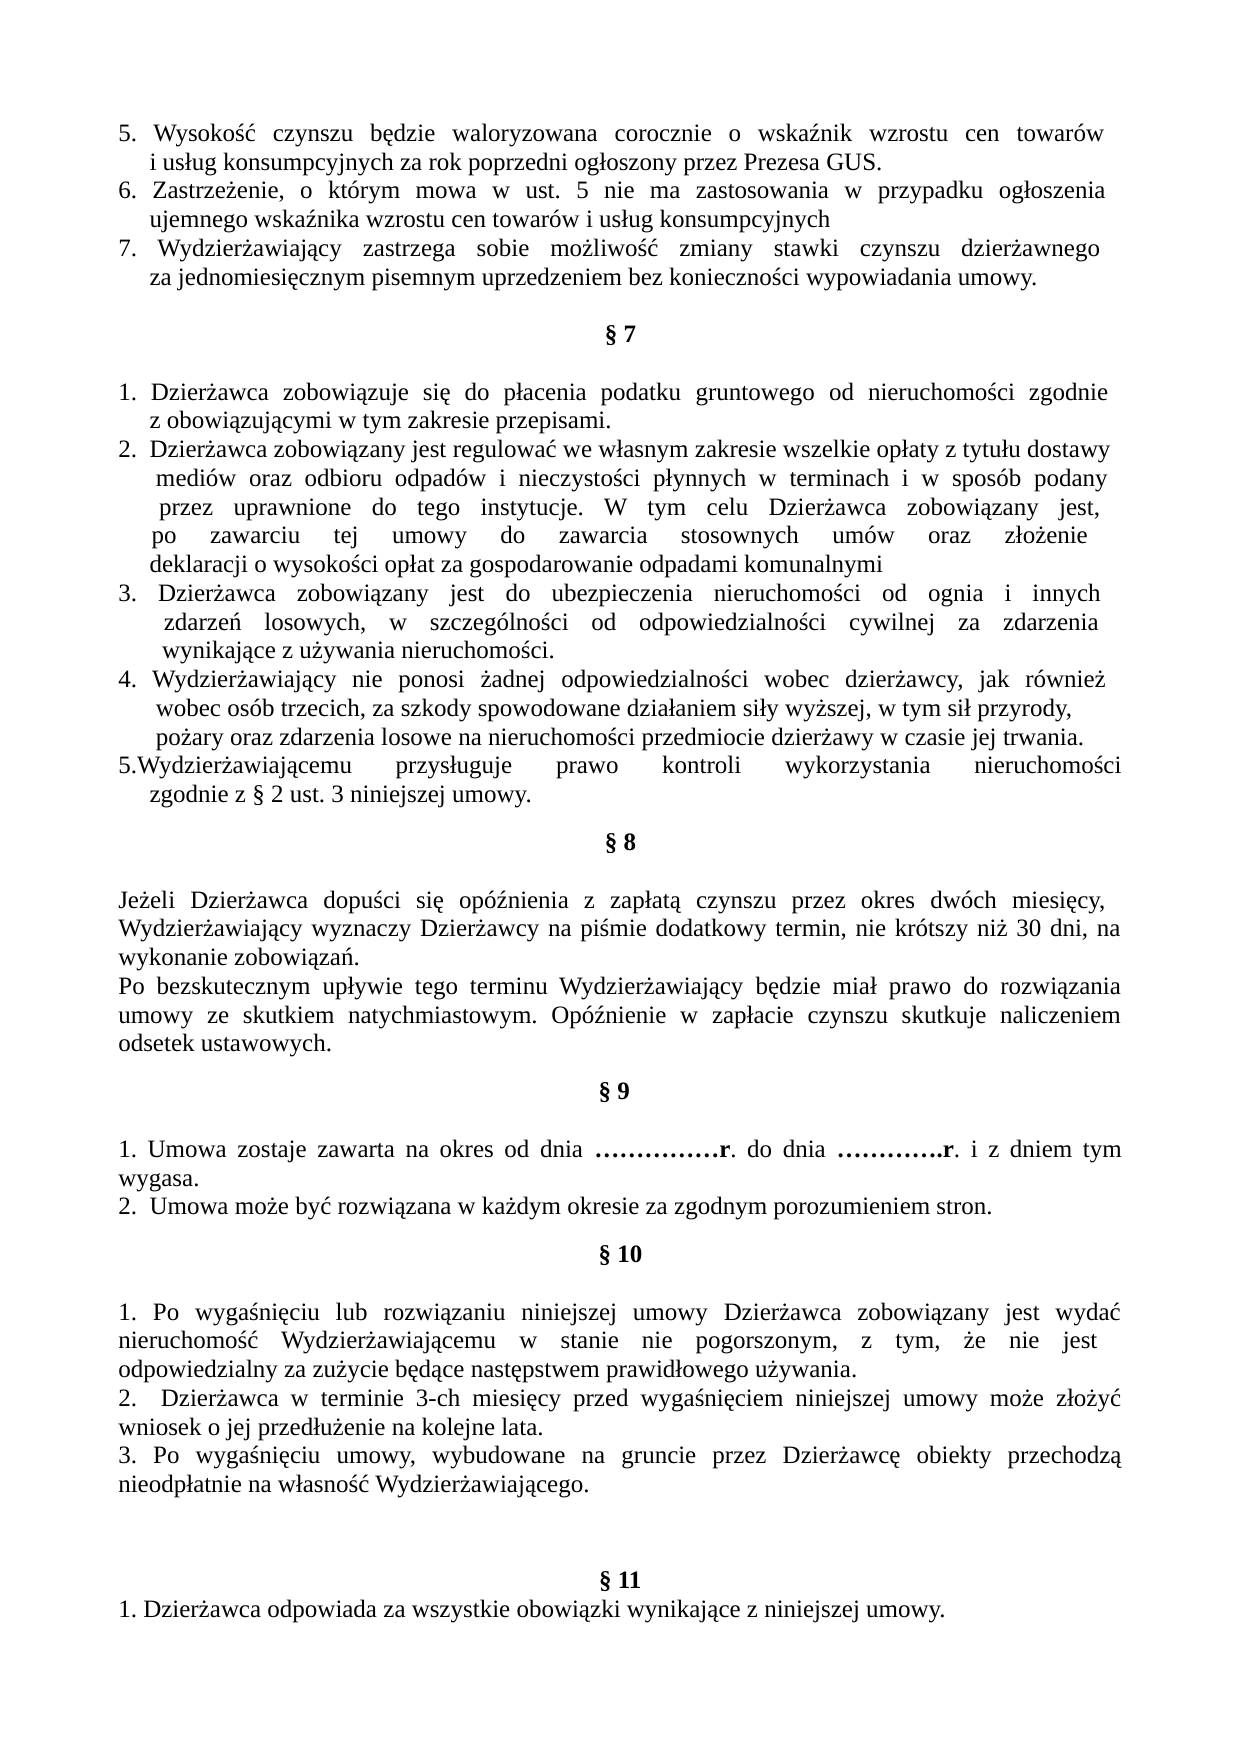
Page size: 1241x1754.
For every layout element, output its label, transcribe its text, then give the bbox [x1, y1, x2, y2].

text 3. Po wygaśnięciu umowy, wybudowane na gruncie przez Dzierżawcę obiekty przechodzą nieodpłatnie na własność Wydzierżawiającego. [118, 1441, 1122, 1498]
text § 7 [118, 319, 1122, 348]
text Po bezskutecznym upływie tego terminu Wydzierżawiający będzie miał prawo do rozwiązania umowy ze skutkiem natychmiastowym. Opóźnienie w zapłacie czynszu skutkuje naliczeniem odsetek ustawowych. [118, 971, 1122, 1057]
text § 8 [118, 827, 1122, 856]
text 1. Dzierżawca odpowiada za wszystkie obowiązki wynikające z niniejszej umowy. [118, 1594, 1122, 1623]
text 3. Dzierżawca zobowiązany jest do ubezpieczenia nieruchomości od ognia i innych zdarzeń losowych, w szczególności od odpowiedzialności cywilnej za zdarzenia wynikające z używania nieruchomości. [118, 578, 1122, 664]
text 7. Wydzierżawiający zastrzega sobie możliwość zmiany stawki czynszu dzierżawnego za jednomiesięcznym pisemnym uprzedzeniem bez konieczności wypowiadania umowy. [118, 233, 1122, 291]
text 1. Po wygaśnięciu lub rozwiązaniu niniejszej umowy Dzierżawca zobowiązany jest wydać nieruchomość Wydzierżawiającemu w stanie nie pogorszonym, z tym, że nie jest odpowiedzialny za zużycie będące następstwem prawidłowego używania. [118, 1297, 1122, 1383]
text 2. Dzierżawca zobowiązany jest regulować we własnym zakresie wszelkie opłaty z tytułu dostawy [118, 434, 1122, 463]
text 1. Umowa zostaje zawarta na okres od dnia ……………r. do dnia ………….r. i z dniem tym wygasa. [118, 1134, 1122, 1191]
text pożary oraz zdarzenia losowe na nieruchomości przedmiocie dzierżawy w czasie jej trwania. [118, 722, 1122, 751]
text mediów oraz odbioru odpadów i nieczystości płynnych w terminach i w sposób podany przez uprawnione do tego instytucje. W tym celu Dzierżawca zobowiązany jest, po zawarciu tej umowy do zawarcia stosownych umów oraz złożenie deklaracji o wysokości opłat za gospodarowanie odpadami komunalnymi [118, 463, 1122, 578]
text Jeżeli Dzierżawca dopuści się opóźnienia z zapłatą czynszu przez okres dwóch miesięcy, Wydzierżawiający wyznaczy Dzierżawcy na piśmie dodatkowy termin, nie krótszy niż 30 dni, na wykonanie zobowiązań. [118, 885, 1122, 971]
text 1. Dzierżawca zobowiązuje się do płacenia podatku gruntowego od nieruchomości zgodnie z obowiązującymi w tym zakresie przepisami. [118, 377, 1122, 434]
text 6. Zastrzeżenie, o którym mowa w ust. 5 nie ma zastosowania w przypadku ogłoszenia ujemnego wskaźnika wzrostu cen towarów i usług konsumpcyjnych [118, 176, 1122, 233]
text § 9 [118, 1076, 1122, 1105]
text 5.Wydzierżawiającemu przysługuje prawo kontroli wykorzystania nieruchomości zgodnie z § 2 ust. 3 niniejszej umowy. [118, 751, 1122, 808]
text 2. Umowa może być rozwiązana w każdym okresie za zgodnym porozumieniem stron. [118, 1191, 1122, 1220]
text 4. Wydzierżawiający nie ponosi żadnej odpowiedzialności wobec dzierżawcy, jak również wobec osób trzecich, za szkody spowodowane działaniem siły wyższej, w tym sił przyrody, [118, 664, 1122, 722]
text § 11 [118, 1565, 1122, 1594]
text 5. Wysokość czynszu będzie waloryzowana corocznie o wskaźnik wzrostu cen towarów i usług konsumpcyjnych za rok poprzedni ogłoszony przez Prezesa GUS. [118, 118, 1122, 176]
text 2. Dzierżawca w terminie 3-ch miesięcy przed wygaśnięciem niniejszej umowy może złożyć wniosek o jej przedłużenie na kolejne lata. [118, 1383, 1122, 1441]
text § 10 [118, 1239, 1122, 1268]
